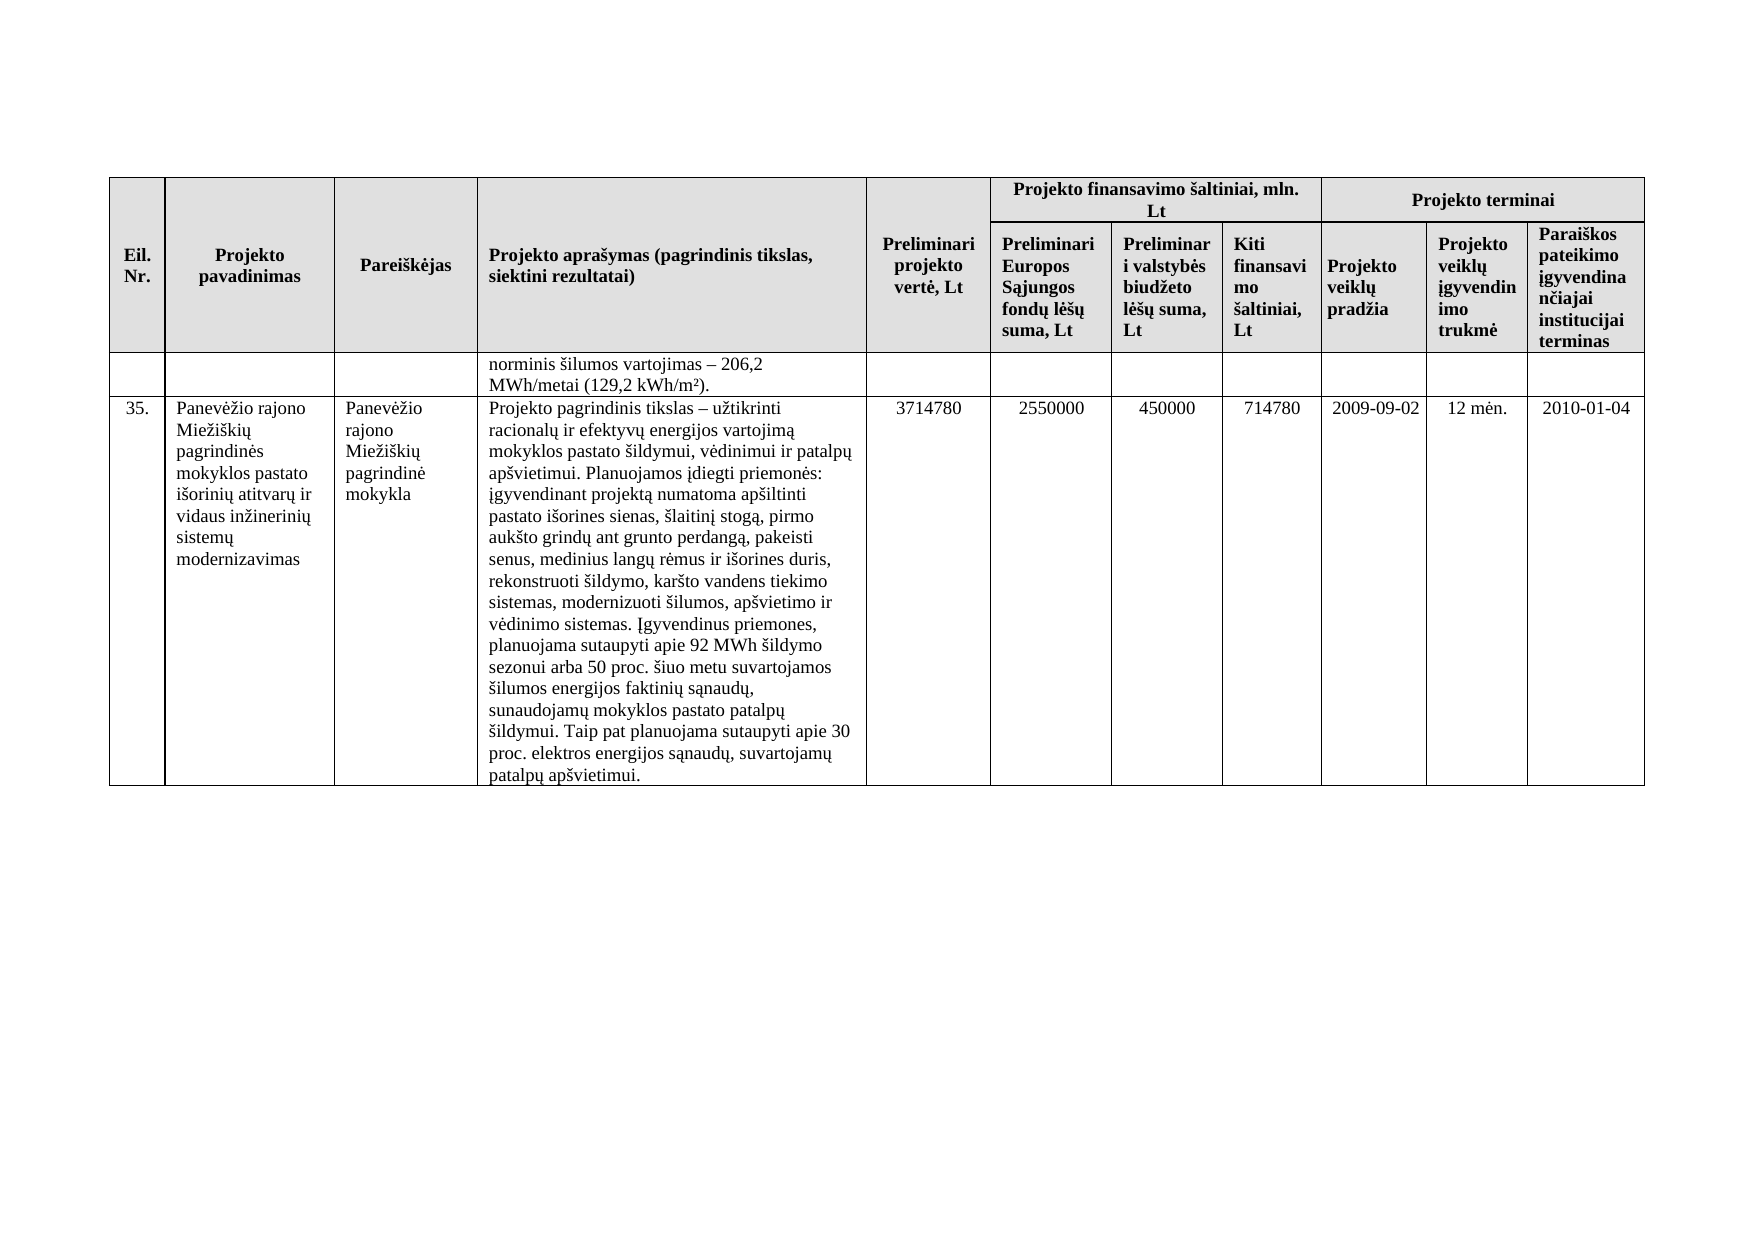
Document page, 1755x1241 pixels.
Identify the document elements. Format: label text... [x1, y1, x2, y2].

table_cell norminis šilumos vartojimas – 206,2 MWh/metai (129,2 kWh/m²). [478, 353, 866, 396]
table_cell [1427, 353, 1527, 396]
table_cell Paraiškos pateikimo įgyvendinančiajai institucijai terminas [1528, 223, 1644, 352]
table_cell 3714780 [867, 397, 990, 785]
table_cell Projekto pagrindinis tikslas – užtikrinti racionalų ir efektyvų energijos vartojimą mokyklos pastato šildymui, vėdinimui ir patalpų apšvietimui. Planuojamos įdiegti priemonės: įgyvendinant projektą numatoma apšiltinti pastato išorines sienas, šlaitinį stogą, pirmo aukšto grindų ant grunto perdangą, pakeisti senus, medinius langų rėmus ir išorines duris, rekonstruoti šildymo, karšto vandens tiekimo sistemas, modernizuoti šilumos, apšvietimo ir vėdinimo sistemas. Įgyvendinus priemones, planuojama sutaupyti apie 92 MWh šildymo sezonui arba 50 proc. šiuo metu suvartojamos šilumos energijos faktinių sąnaudų, sunaudojamų mokyklos pastato patalpų šildymui. Taip pat planuojama sutaupyti apie 30 proc. elektros energijos sąnaudų, suvartojamų patalpų apšvietimui. [478, 397, 866, 785]
table_cell [991, 353, 1111, 396]
table_header Pareiškėjas [335, 178, 477, 352]
table_cell Preliminari valstybės biudžeto lėšų suma, Lt [1112, 223, 1222, 352]
table_cell [867, 353, 990, 396]
table_cell Projekto veiklų pradžia [1322, 223, 1426, 352]
table_cell [1528, 353, 1644, 396]
table_cell 450000 [1112, 397, 1222, 785]
table_header Projekto terminai [1322, 178, 1644, 221]
table_cell 35. [110, 397, 164, 785]
table_cell Panevėžio rajono Miežiškių pagrindinė mokykla [335, 397, 477, 785]
table_cell [1322, 353, 1426, 396]
table_cell 714780 [1223, 397, 1321, 785]
table_header Projekto pavadinimas [166, 178, 334, 352]
table_header Preliminari projekto vertė, Lt [867, 178, 990, 352]
table_cell 2009-09-02 [1322, 397, 1426, 785]
table_cell 2550000 [991, 397, 1111, 785]
table_cell [1112, 353, 1222, 396]
table_cell [110, 353, 164, 396]
table_cell Kiti finansavimo šaltiniai, Lt [1223, 223, 1321, 352]
table_header Projekto aprašymas (pagrindinis tikslas, siektini rezultatai) [478, 178, 866, 352]
table_cell Preliminari Europos Sąjungos fondų lėšų suma, Lt [991, 223, 1111, 352]
table_header Eil. Nr. [110, 178, 164, 352]
table_header Projekto finansavimo šaltiniai, mln. Lt [991, 178, 1321, 221]
table_cell 2010-01-04 [1528, 397, 1644, 785]
table_cell [335, 353, 477, 396]
table_cell Panevėžio rajono Miežiškių pagrindinės mokyklos pastato išorinių atitvarų ir vidaus inžinerinių sistemų modernizavimas [166, 397, 334, 785]
table_cell 12 mėn. [1427, 397, 1527, 785]
table_cell Projekto veiklų įgyvendinimo trukmė [1427, 223, 1527, 352]
table_cell [1223, 353, 1321, 396]
table_cell [166, 353, 334, 396]
